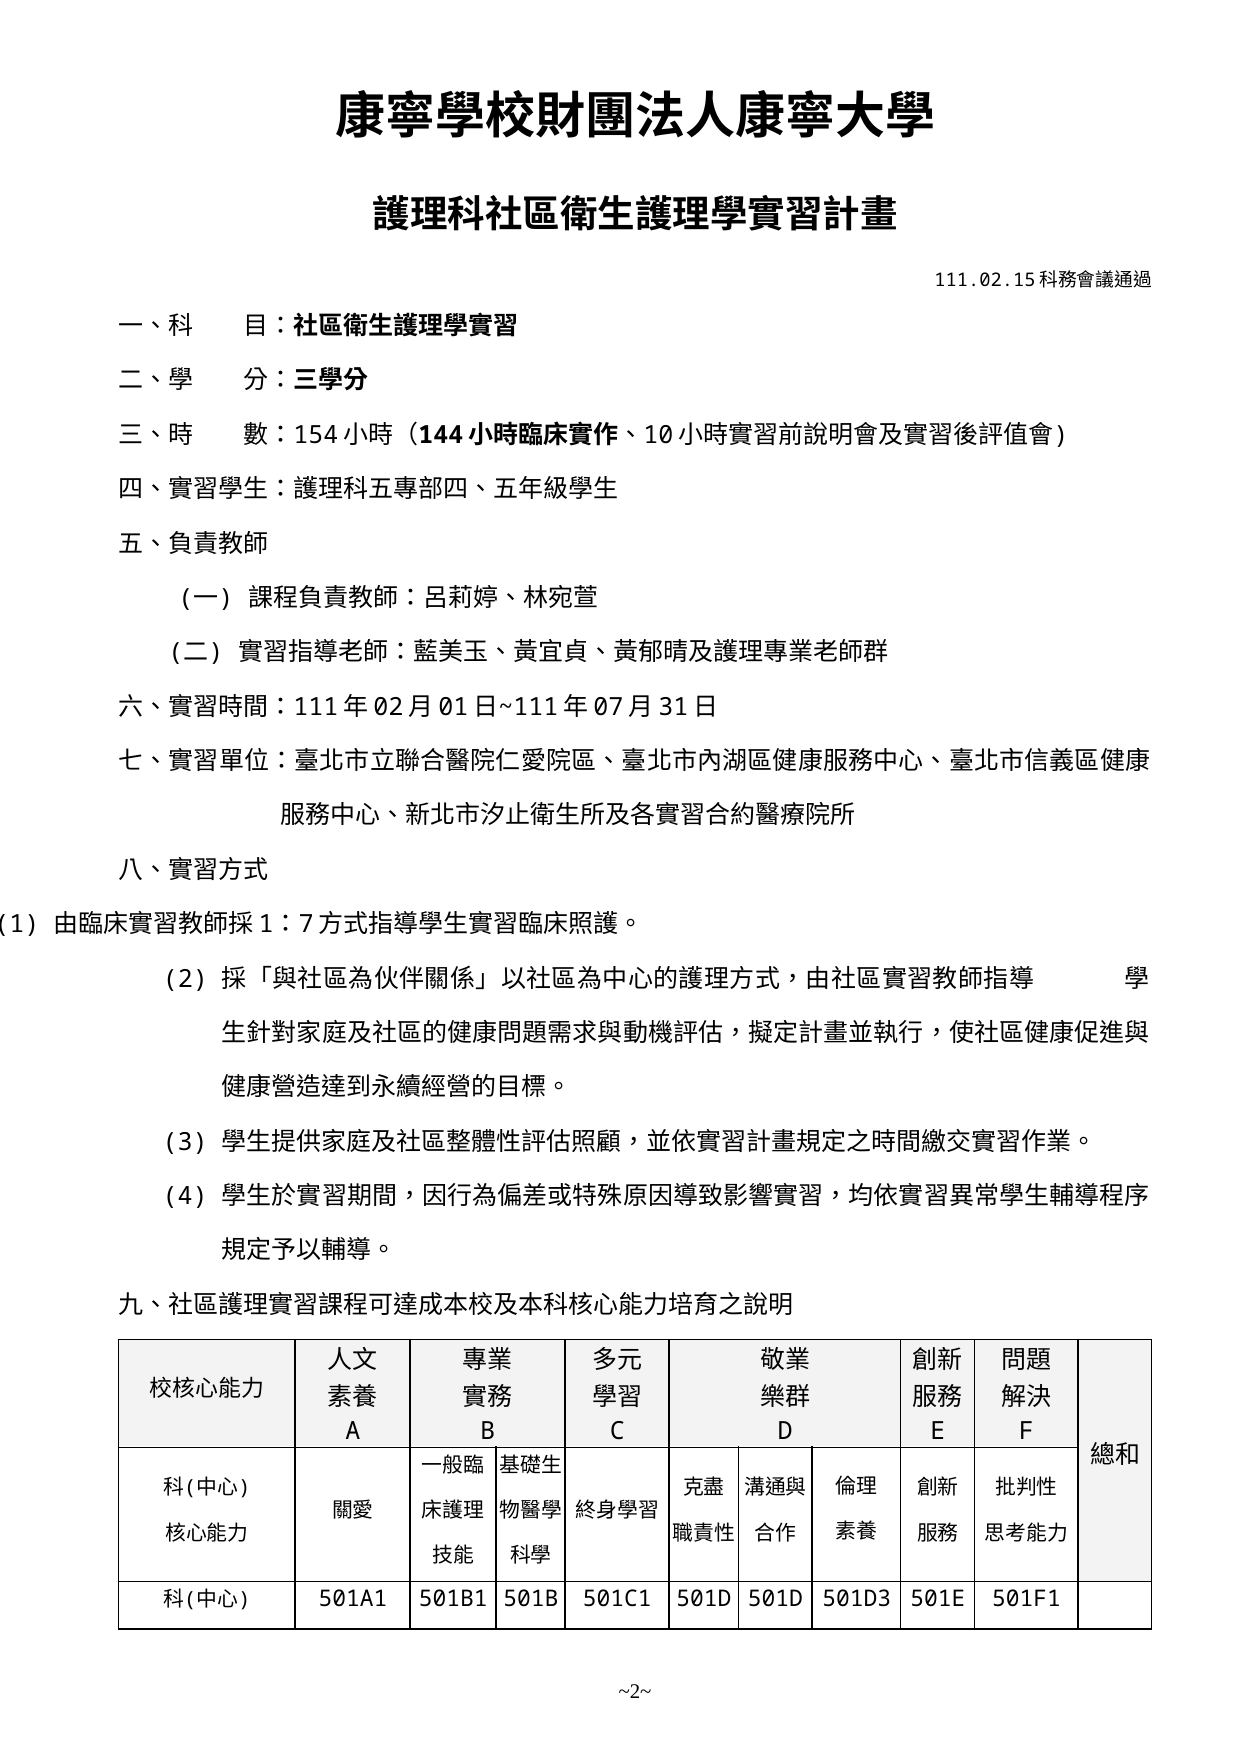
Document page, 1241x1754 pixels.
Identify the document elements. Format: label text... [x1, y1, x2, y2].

text 六、實習時間：111年02月01日~111年07月31日 [118, 686, 1092, 722]
table_header 專業 實務 B [411, 1340, 564, 1446]
text 三、時 數：154小時（144小時臨床實作、10小時實習前說明會及實習後評值會) [118, 414, 1092, 451]
table_cell 終身學習 [566, 1448, 668, 1581]
table_header 多元 學習 C [566, 1340, 668, 1446]
table_header 問題 解決 F [975, 1340, 1077, 1446]
table_cell 基礎生物醫學科學 [497, 1448, 564, 1581]
table_cell 溝通與合作 [739, 1448, 811, 1581]
list 由臨床實習教師採1：7方式指導學生實習臨床照護。 [0, 904, 1152, 940]
table_header 總和 [1079, 1340, 1151, 1581]
table_cell 501B1 [411, 1582, 495, 1628]
table_cell 批判性 思考能力 [975, 1448, 1077, 1581]
text 一、科 目：社區衛生護理學實習 [118, 306, 1092, 342]
text 111.02.15科務會議通過 [118, 265, 1152, 292]
table_header 人文 素養 A [296, 1340, 409, 1446]
table_cell 創新 服務 [901, 1448, 974, 1581]
table_cell 501D [739, 1582, 811, 1628]
table_cell [1079, 1582, 1151, 1628]
table_cell 關愛 [296, 1448, 409, 1581]
text 七、實習單位：臺北市立聯合醫院仁愛院區、臺北市內湖區健康服務中心、臺北市信義區健康服務中心、新北市汐止衛生所及各實習合約醫療院所 [118, 741, 1152, 831]
text 八、實習方式 [118, 849, 1152, 886]
text 九、社區護理實習課程可達成本校及本科核心能力培育之說明 [118, 1284, 1152, 1321]
text 五、負責教師 [118, 523, 1152, 559]
table_header 校核心能力 [119, 1340, 294, 1446]
text (二) 實習指導老師：藍美玉、黃宜貞、黃郁晴及護理專業老師群 [168, 632, 1122, 668]
table_header 創新 服務 E [901, 1340, 974, 1446]
table_cell 科(中心) 核心能力 [119, 1448, 294, 1581]
text 四、實習學生：護理科五專部四、五年級學生 [118, 469, 1092, 505]
list 採「與社區為伙伴關係」以社區為中心的護理方式，由社區實習教師指導 學生針對家庭及社區的健康問題需求與動機評估，擬定計畫並執行，使社區健康促進與健康營造達到永續經營的目標。 [163, 958, 1152, 1103]
table_cell 501B [497, 1582, 564, 1628]
table_cell 501E [901, 1582, 974, 1628]
table_cell 501F1 [975, 1582, 1077, 1628]
table_cell 克盡 職責性 [670, 1448, 738, 1581]
text 康寧學校財團法人康寧大學 [118, 75, 1152, 147]
list 學生提供家庭及社區整體性評估照顧，並依實習計畫規定之時間繳交實習作業。 [162, 1121, 1152, 1157]
text 護理科社區衛生護理學實習計畫 [118, 183, 1152, 238]
list 學生於實習期間，因行為偏差或特殊原因導致影響實習，均依實習異常學生輔導程序規定予以輔導。 [162, 1176, 1152, 1266]
table_cell 501D3 [813, 1582, 900, 1628]
text 二、學 分：三學分 [118, 360, 1092, 396]
table_cell 科(中心) [119, 1582, 294, 1628]
table_header 敬業 樂群 D [670, 1340, 900, 1446]
table_cell 501A1 [296, 1582, 409, 1628]
text (一) 課程負責教師：呂莉婷、林宛萱 [118, 577, 1152, 614]
table_cell 501D [670, 1582, 738, 1628]
table_cell 一般臨床護理技能 [411, 1448, 495, 1581]
table_cell 501C1 [566, 1582, 668, 1628]
table_cell 倫理 素養 [813, 1448, 900, 1581]
